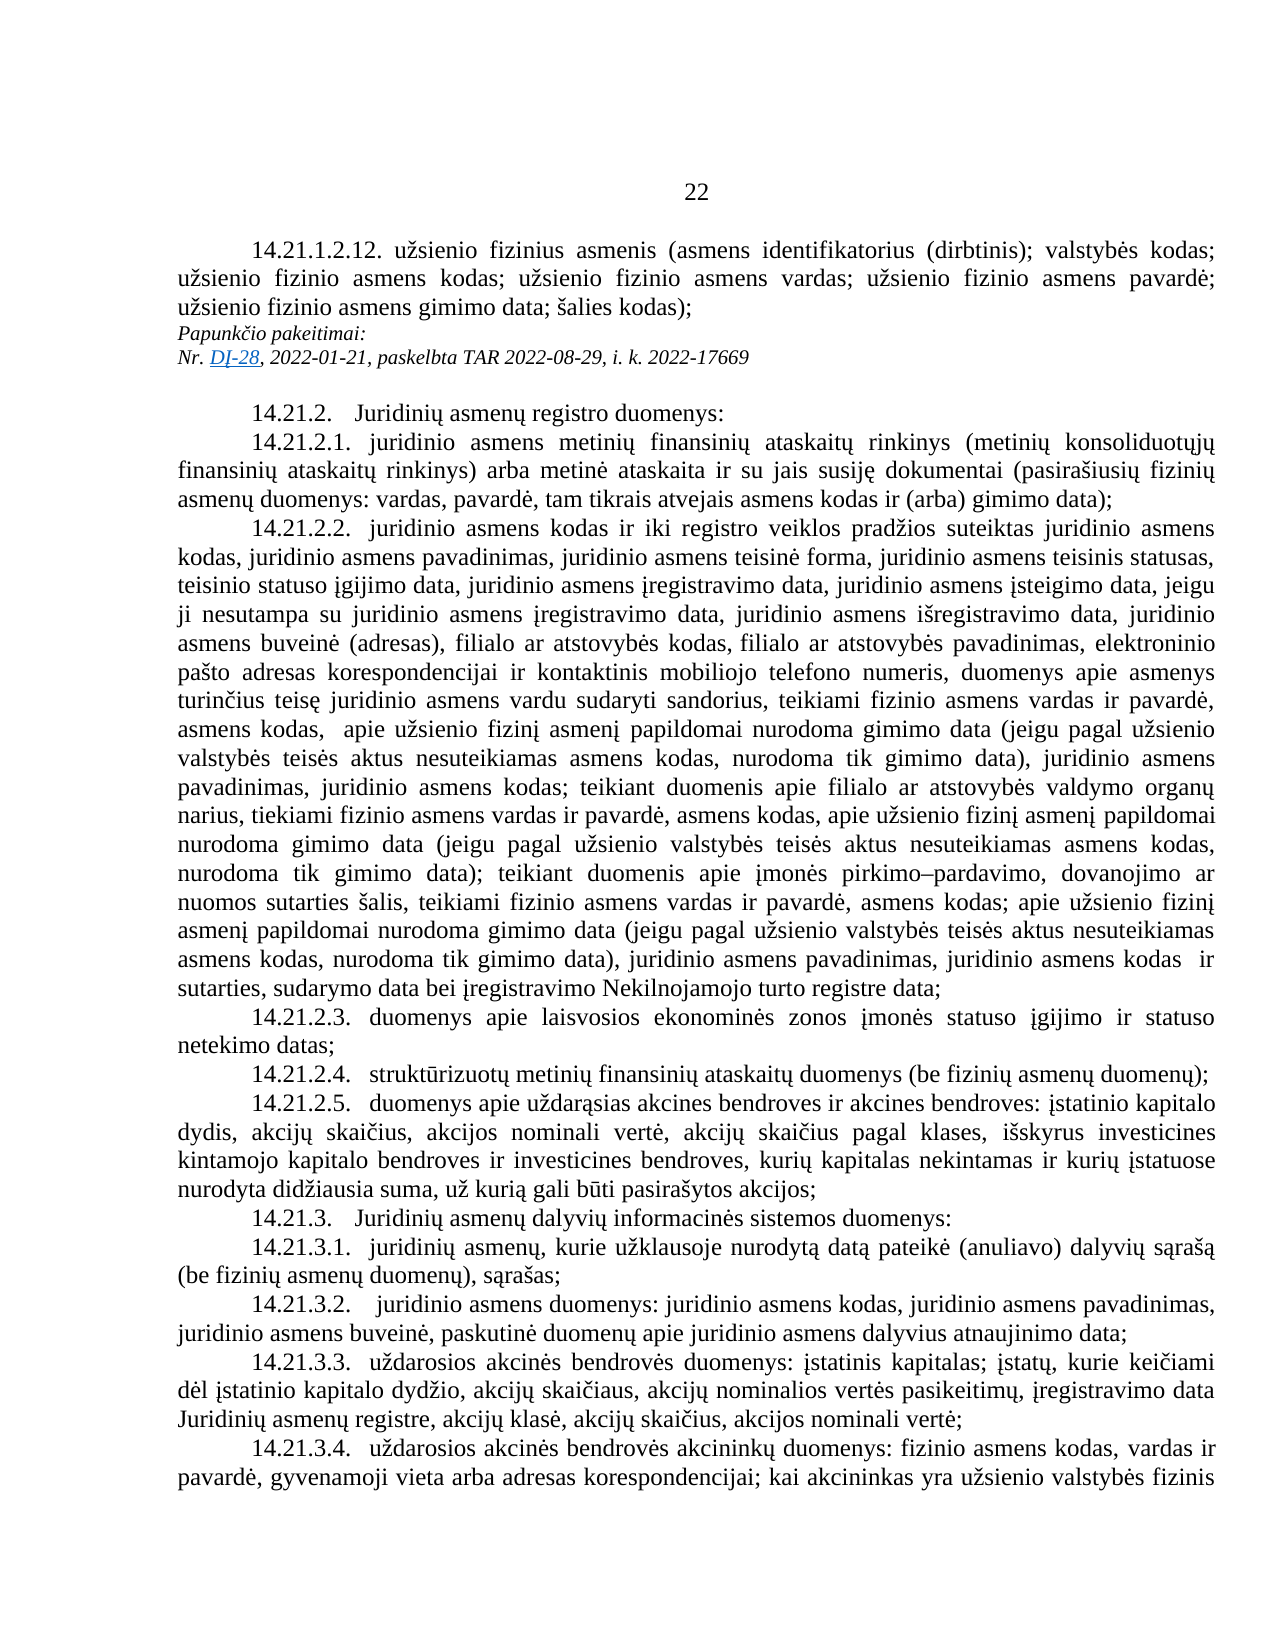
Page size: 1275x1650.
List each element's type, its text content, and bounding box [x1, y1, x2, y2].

text Papunkčio pakeitimai: [177, 321, 1216, 345]
text 14.21.2.4. struktūrizuotų metinių finansinių ataskaitų duomenys (be fizinių asmenų duomenų); [177, 1059, 1216, 1088]
text 14.21.3. Juridinių asmenų dalyvių informacinės sistemos duomenys: [177, 1203, 1216, 1232]
text 14.21.3.4. uždarosios akcinės bendrovės akcininkų duomenys: fizinio asmens kodas, vardas ir pavardė, gyvenamoji vieta arba adresas korespondencijai; kai akcininkas yra užsienio valstybės fizinis [177, 1433, 1216, 1490]
text 14.21.2.1. juridinio asmens metinių finansinių ataskaitų rinkinys (metinių konsoliduotųjų finansinių ataskaitų rinkinys) arba metinė ataskaita ir su jais susiję dokumentai (pasirašiusių fizinių asmenų duomenys: vardas, pavardė, tam tikrais atvejais asmens kodas ir (arba) gimimo data); [177, 427, 1216, 513]
text 14.21.2.2. juridinio asmens kodas ir iki registro veiklos pradžios suteiktas juridinio asmens kodas, juridinio asmens pavadinimas, juridinio asmens teisinė forma, juridinio asmens teisinis statusas, teisinio statuso įgijimo data, juridinio asmens įregistravimo data, juridinio asmens įsteigimo data, jeigu ji nesutampa su juridinio asmens įregistravimo data, juridinio asmens išregistravimo data, juridinio asmens buveinė (adresas), filialo ar atstovybės kodas, filialo ar atstovybės pavadinimas, elektroninio pašto adresas korespondencijai ir kontaktinis mobiliojo telefono numeris, duomenys apie asmenys turinčius teisę juridinio asmens vardu sudaryti sandorius, teikiami fizinio asmens vardas ir pavardė, asmens kodas, apie užsienio fizinį asmenį papildomai nurodoma gimimo data (jeigu pagal užsienio valstybės teisės aktus nesuteikiamas asmens kodas, nurodoma tik gimimo data), juridinio asmens pavadinimas, juridinio asmens kodas; teikiant duomenis apie filialo ar atstovybės valdymo organų narius, tiekiami fizinio asmens vardas ir pavardė, asmens kodas, apie užsienio fizinį asmenį papildomai nurodoma gimimo data (jeigu pagal užsienio valstybės teisės aktus nesuteikiamas asmens kodas, nurodoma tik gimimo data); teikiant duomenis apie įmonės pirkimo–pardavimo, dovanojimo ar nuomos sutarties šalis, teikiami fizinio asmens vardas ir pavardė, asmens kodas; apie užsienio fizinį asmenį papildomai nurodoma gimimo data (jeigu pagal užsienio valstybės teisės aktus nesuteikiamas asmens kodas, nurodoma tik gimimo data), juridinio asmens pavadinimas, juridinio asmens kodas ir sutarties, sudarymo data bei įregistravimo Nekilnojamojo turto registre data; [177, 513, 1216, 1002]
text 14.21.3.1. juridinių asmenų, kurie užklausoje nurodytą datą pateikė (anuliavo) dalyvių sąrašą (be fizinių asmenų duomenų), sąrašas; [177, 1232, 1216, 1289]
text Nr. DĮ-28, 2022-01-21, paskelbta TAR 2022-08-29, i. k. 2022-17669 [177, 345, 1216, 369]
text 14.21.3.3. uždarosios akcinės bendrovės duomenys: įstatinis kapitalas; įstatų, kurie keičiami dėl įstatinio kapitalo dydžio, akcijų skaičiaus, akcijų nominalios vertės pasikeitimų, įregistravimo data Juridinių asmenų registre, akcijų klasė, akcijų skaičius, akcijos nominali vertė; [177, 1347, 1216, 1433]
text 14.21.2.5. duomenys apie uždarąsias akcines bendroves ir akcines bendroves: įstatinio kapitalo dydis, akcijų skaičius, akcijos nominali vertė, akcijų skaičius pagal klases, išskyrus investicines kintamojo kapitalo bendroves ir investicines bendroves, kurių kapitalas nekintamas ir kurių įstatuose nurodyta didžiausia suma, už kurią gali būti pasirašytos akcijos; [177, 1088, 1216, 1203]
text 14.21.1.2.12. užsienio fizinius asmenis (asmens identifikatorius (dirbtinis); valstybės kodas; užsienio fizinio asmens kodas; užsienio fizinio asmens vardas; užsienio fizinio asmens pavardė; užsienio fizinio asmens gimimo data; šalies kodas); [177, 235, 1216, 321]
text 14.21.2.3. duomenys apie laisvosios ekonominės zonos įmonės statuso įgijimo ir statuso netekimo datas; [177, 1002, 1216, 1059]
text 14.21.2. Juridinių asmenų registro duomenys: [177, 398, 1216, 427]
text 14.21.3.2. juridinio asmens duomenys: juridinio asmens kodas, juridinio asmens pavadinimas, juridinio asmens buveinė, paskutinė duomenų apie juridinio asmens dalyvius atnaujinimo data; [177, 1289, 1216, 1347]
